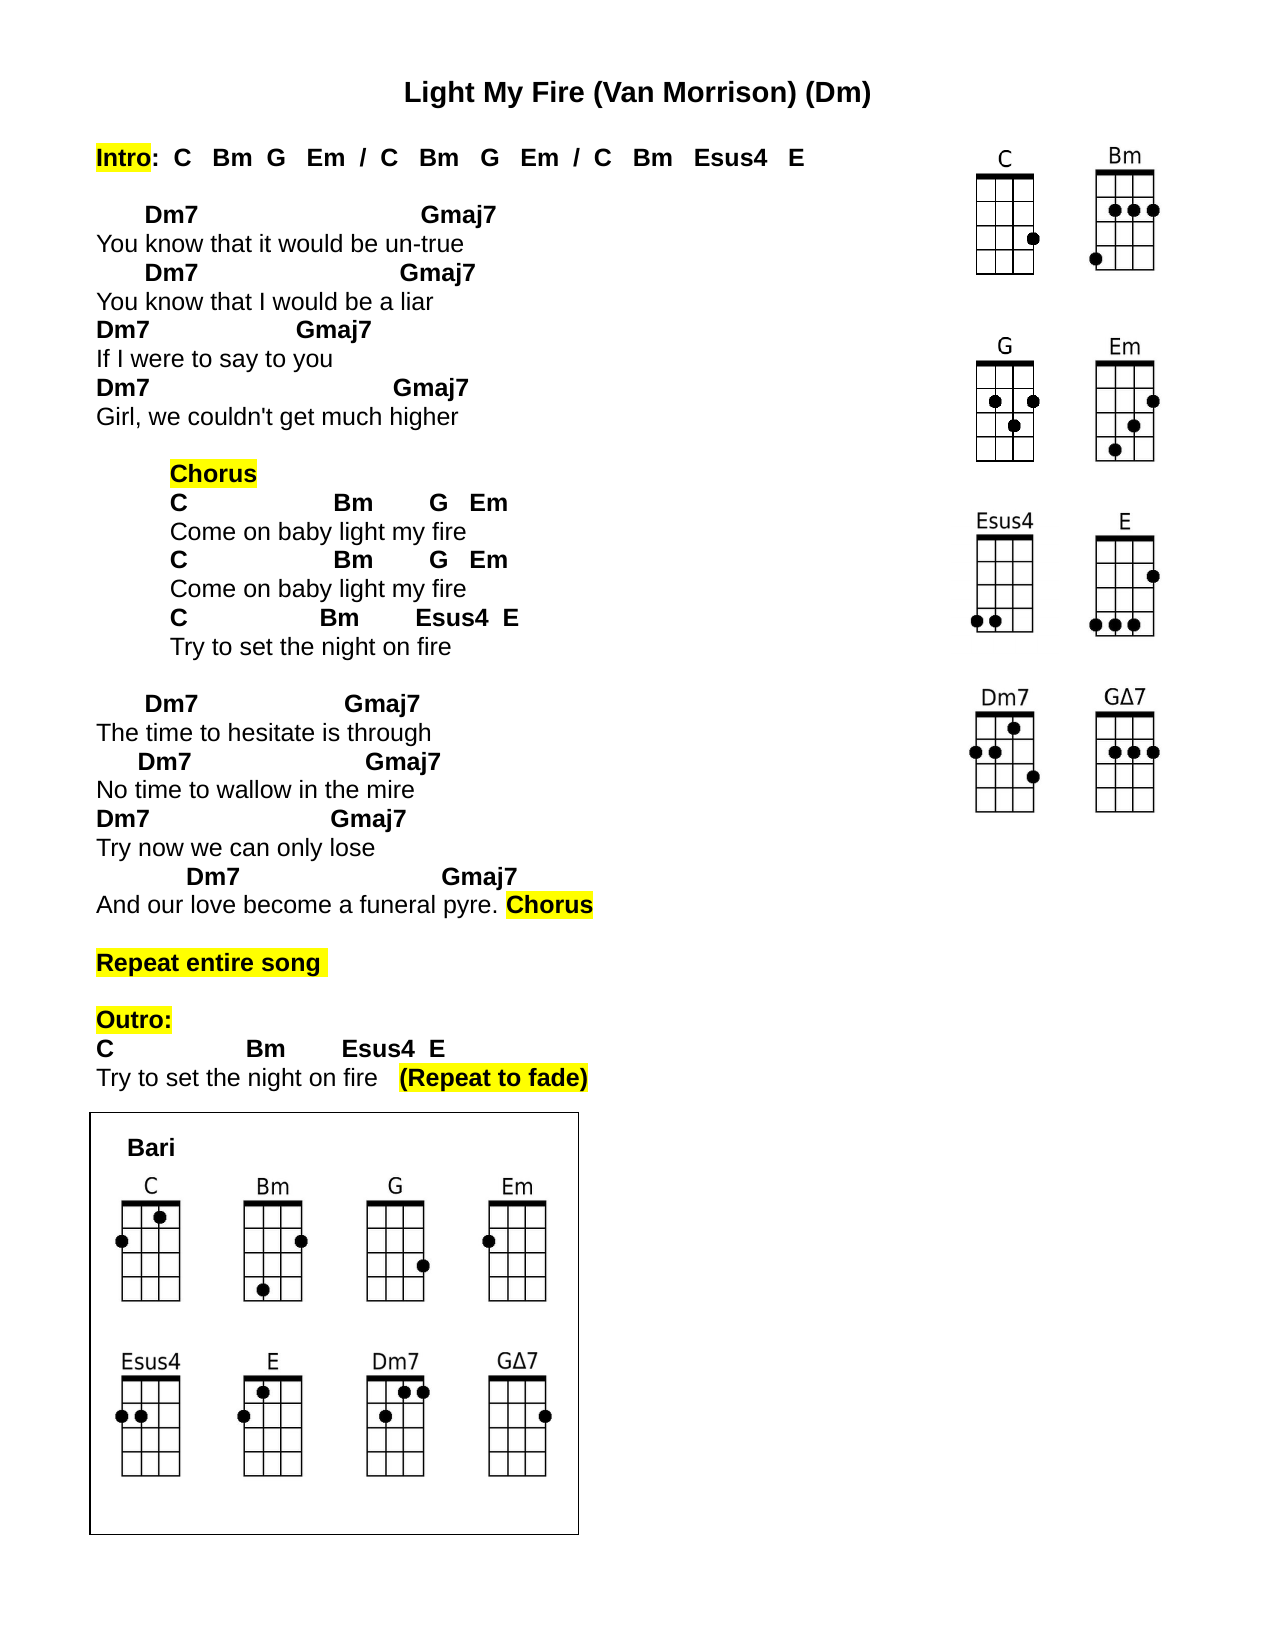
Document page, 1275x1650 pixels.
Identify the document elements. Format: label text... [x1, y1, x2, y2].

table_cell [212, 1343, 334, 1533]
table_cell [212, 1113, 334, 1167]
picture [950, 509, 1060, 654]
table_cell [945, 328, 1065, 503]
picture [948, 685, 1062, 835]
table_cell [456, 1168, 578, 1343]
picture [1068, 333, 1182, 484]
table_cell [1065, 1112, 1185, 1167]
table_cell [945, 1168, 1065, 1343]
picture [216, 1173, 330, 1324]
table_cell [579, 1343, 701, 1533]
picture [461, 1173, 574, 1324]
table_cell [1065, 1343, 1185, 1533]
table_cell [945, 1112, 1065, 1167]
picture [461, 1349, 574, 1499]
table_cell [456, 1113, 578, 1167]
table_cell [91, 1168, 212, 1343]
picture [1068, 143, 1182, 293]
table_cell [945, 855, 1065, 1112]
picture [1068, 685, 1182, 835]
table_cell [334, 1113, 456, 1167]
picture [94, 1173, 208, 1324]
table_cell [1065, 679, 1185, 855]
table_cell [823, 1112, 945, 1167]
table_cell [456, 1343, 578, 1533]
picture [339, 1173, 452, 1324]
table_cell [945, 679, 1065, 855]
table_cell [945, 1343, 1065, 1533]
table_header [945, 137, 1065, 327]
table_cell [579, 1112, 701, 1167]
picture [216, 1349, 330, 1499]
table_cell [701, 1343, 823, 1533]
picture [339, 1349, 452, 1499]
picture [948, 333, 1062, 484]
table_header [1065, 137, 1185, 327]
table_cell [91, 1343, 212, 1533]
picture [94, 1349, 208, 1499]
picture [1068, 509, 1182, 659]
picture [948, 146, 1062, 297]
table_cell [823, 1343, 945, 1533]
text Light My Fire (Van Morrison) (Dm) [90, 75, 1185, 108]
table_cell [701, 1112, 823, 1167]
table_cell [212, 1168, 334, 1343]
table_cell [334, 1168, 456, 1343]
table_cell [823, 1168, 945, 1343]
table_header Intro: C Bm G Em / C Bm G Em / C Bm Esus4 E Dm7 Gmaj7 You know that it would be un-true Dm7 Gmaj7 You know that I would be a liar Dm7 Gmaj7 If I were to say to you Dm7 Gmaj7 Girl, we couldn't get much higher Chorus C Bm G Em Come on baby light my fire C Bm G Em Come on baby light my fire C Bm Esus4 E Try to set the night on fire Dm7 Gmaj7 The time to hesitate is through Dm7 Gmaj7 No time to wallow in the mire Dm7 Gmaj7 Try now we can only lose Dm7 Gmaj7 And our love become a funeral pyre. Chorus Repeat entire song Outro: C Bm Esus4 E Try to set the night on fire (Repeat to fade) [90, 137, 945, 1112]
table_cell [579, 1168, 701, 1343]
table_cell [334, 1343, 456, 1533]
table_cell [945, 503, 1065, 679]
table_cell [701, 1168, 823, 1343]
table_cell [1065, 855, 1185, 1112]
table_cell [1065, 328, 1185, 503]
table_cell [1065, 503, 1185, 679]
table_cell [1065, 1168, 1185, 1343]
table_cell Bari [91, 1113, 212, 1167]
